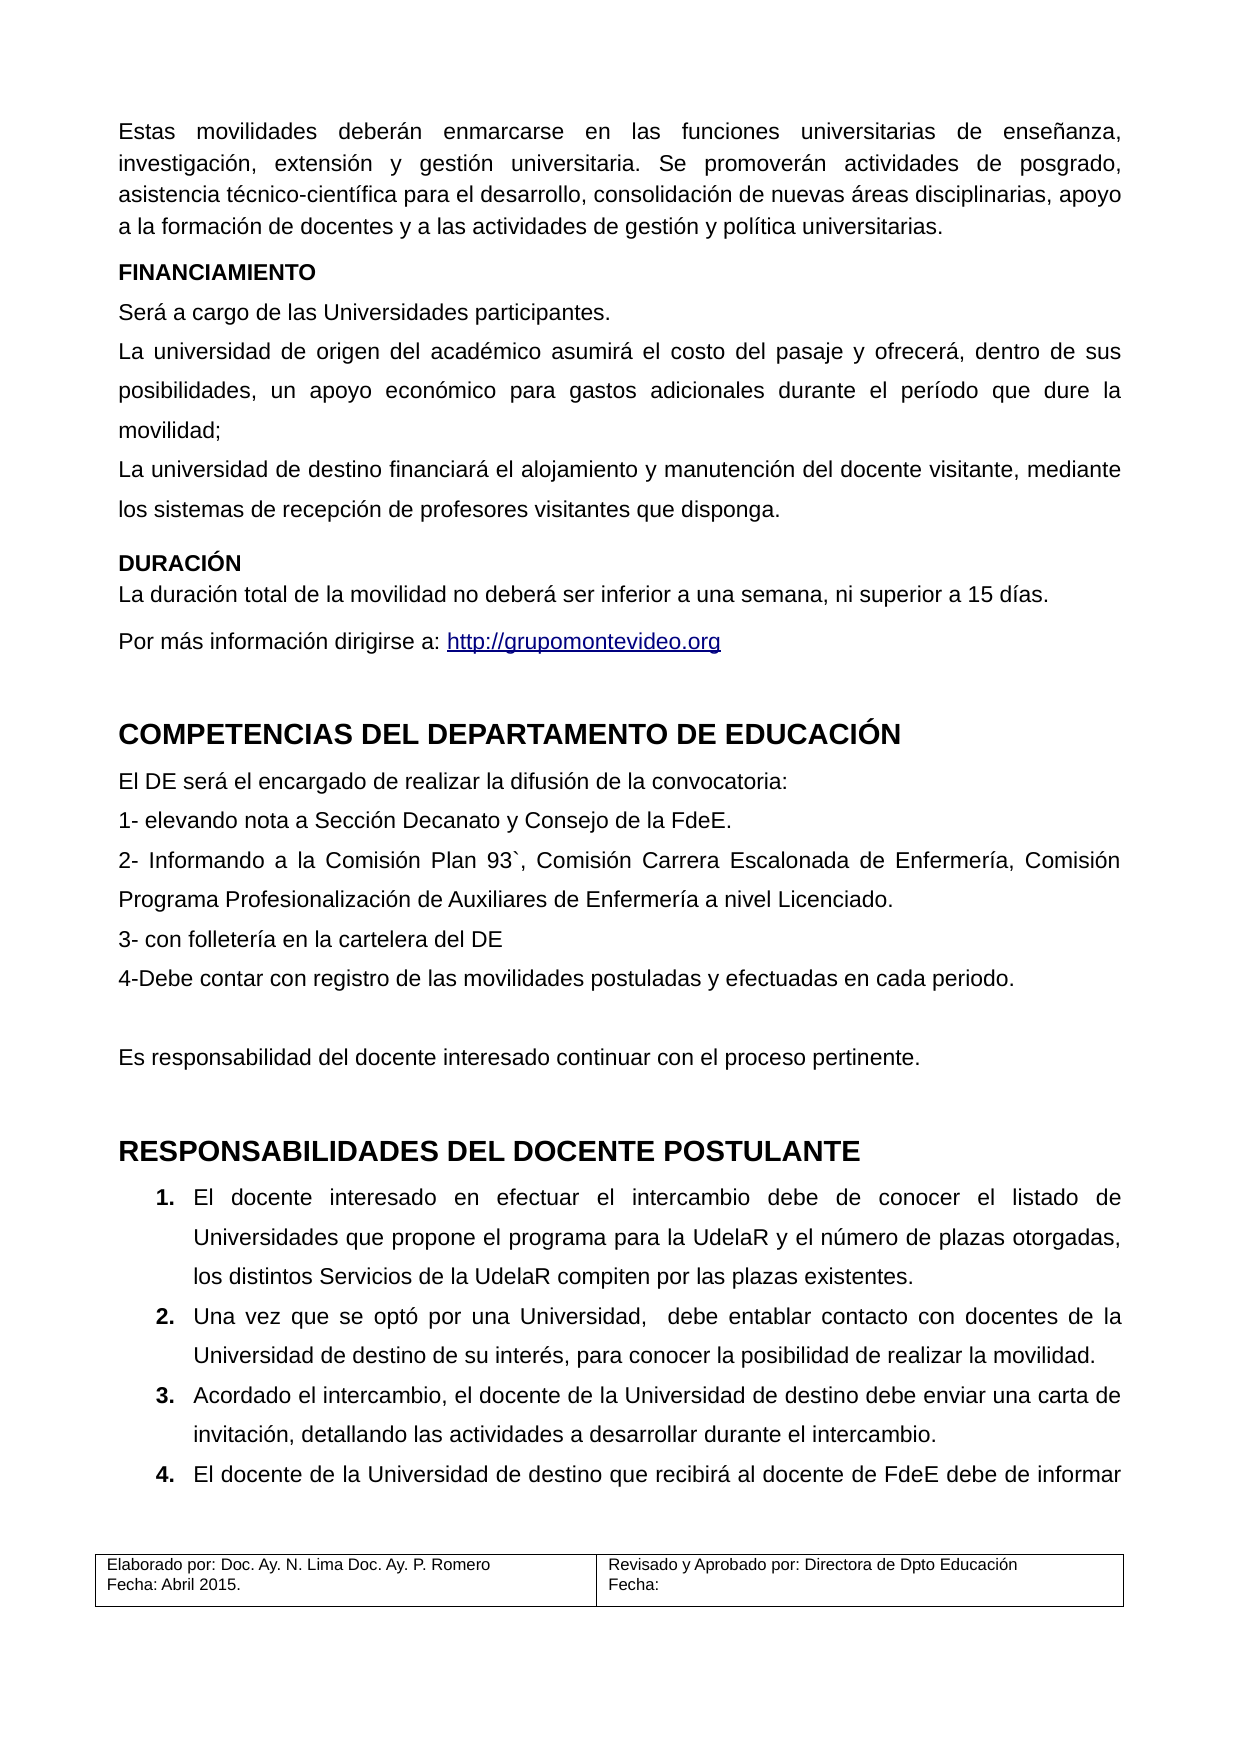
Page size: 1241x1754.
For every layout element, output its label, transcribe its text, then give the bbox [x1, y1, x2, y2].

list El docente interesado en efectuar el intercambio debe de conocer el listado de Universidades que propone el programa para la UdelaR y el número de plazas otorgadas, los distintos Servicios de la UdelaR compiten por las plazas existentes. [156, 1184, 1122, 1289]
text 4-Debe contar con registro de las movilidades postuladas y efectuadas en cada periodo. [118, 965, 1122, 991]
text 3- con folletería en la cartelera del DE [118, 926, 1122, 952]
text DURACIÓN La duración total de la movilidad no deberá ser inferior a una semana, ni superior a 15 días. [118, 550, 1122, 608]
text 2- Informando a la Comisión Plan 93`, Comisión Carrera Escalonada de Enfermería, Comisión Programa Profesionalización de Auxiliares de Enfermería a nivel Licenciado. [118, 847, 1122, 912]
text Estas movilidades deberán enmarcarse en las funciones universitarias de enseñanza, investigación, extensión y gestión universitaria. Se promoverán actividades de posgrado, asistencia técnico-científica para el desarrollo, consolidación de nuevas áreas disciplinarias, apoyo a la formación de docentes y a las actividades de gestión y política universitarias. [118, 118, 1122, 239]
text COMPETENCIAS DEL DEPARTAMENTO DE EDUCACIÓN [118, 717, 1122, 751]
text El DE será el encargado de realizar la difusión de la convocatoria: [118, 768, 1122, 794]
text 1- elevando nota a Sección Decanato y Consejo de la FdeE. [118, 807, 1122, 833]
list Una vez que se optó por una Universidad, debe entablar contacto con docentes de la Universidad de destino de su interés, para conocer la posibilidad de realizar la movilidad. [156, 1303, 1122, 1368]
text RESPONSABILIDADES DEL DOCENTE POSTULANTE [118, 1134, 1122, 1167]
list Acordado el intercambio, el docente de la Universidad de destino debe enviar una carta de invitación, detallando las actividades a desarrollar durante el intercambio. [156, 1382, 1122, 1447]
text Será a cargo de las Universidades participantes. [118, 298, 1122, 325]
list El docente de la Universidad de destino que recibirá al docente de FdeE debe de informar [156, 1461, 1122, 1487]
text FINANCIAMIENTO [118, 259, 1122, 285]
text Por más información dirigirse a: http://grupomontevideo.org [118, 628, 1122, 654]
text La universidad de origen del académico asumirá el costo del pasaje y ofrecerá, dentro de sus posibilidades, un apoyo económico para gastos adicionales durante el período que dure la movilidad; La universidad de destino financiará el alojamiento y manutención del docente visitante, mediante los sistemas de recepción de profesores visitantes que disponga. [118, 338, 1122, 522]
text Es responsabilidad del docente interesado continuar con el proceso pertinente. [118, 1044, 1122, 1070]
